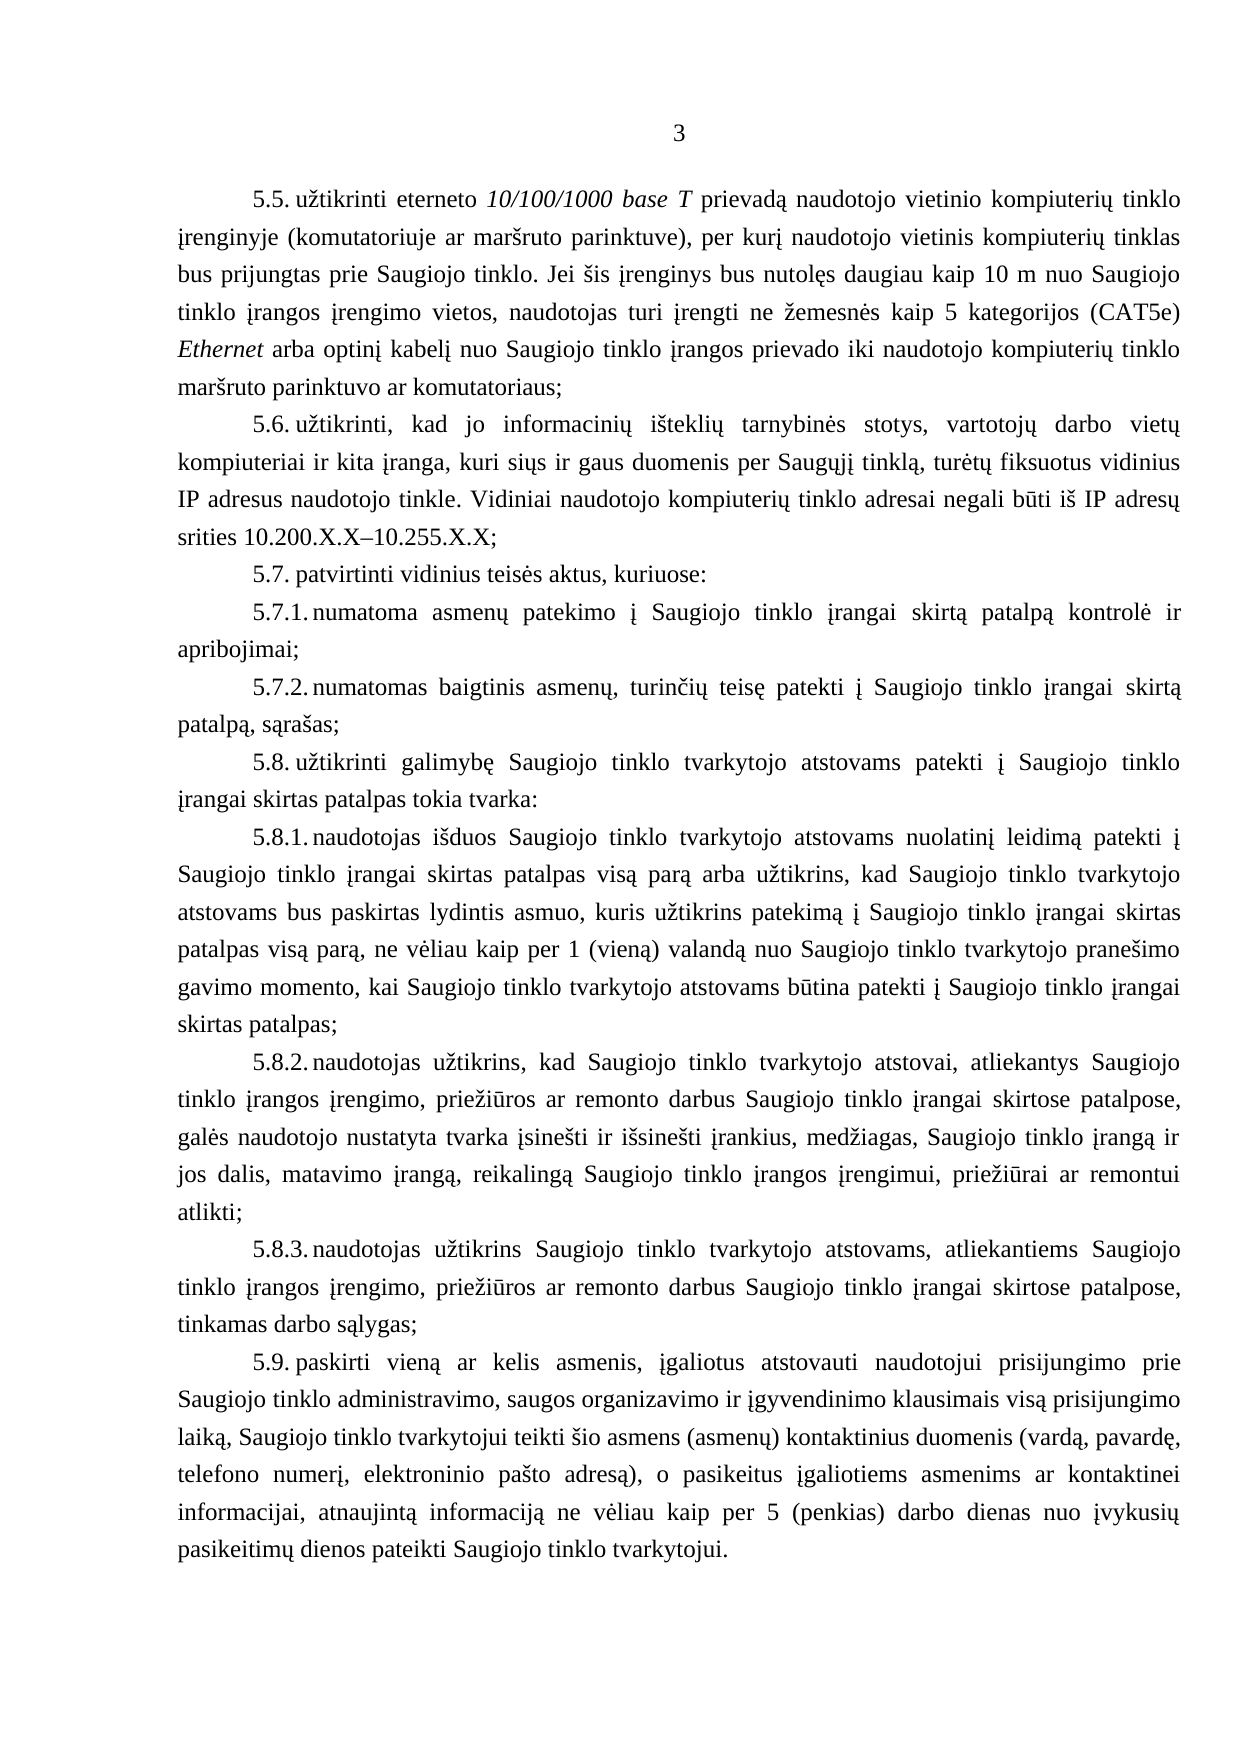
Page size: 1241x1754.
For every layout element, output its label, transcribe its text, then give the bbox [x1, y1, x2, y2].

text 5.9. paskirti vieną ar kelis asmenis, įgaliotus atstovauti naudotojui prisijungimo prie Saugiojo tinklo administravimo, saugos organizavimo ir įgyvendinimo klausimais visą prisijungimo laiką, Saugiojo tinklo tvarkytojui teikti šio asmens (asmenų) kontaktinius duomenis (vardą, pavardę, telefono numerį, elektroninio pašto adresą), o pasikeitus įgaliotiems asmenims ar kontaktinei informacijai, atnaujintą informaciją ne vėliau kaip per 5 (penkias) darbo dienas nuo įvykusių pasikeitimų dienos pateikti Saugiojo tinklo tvarkytojui. [177, 1338, 1181, 1563]
text 5.5. užtikrinti eterneto 10/100/1000 base T prievadą naudotojo vietinio kompiuterių tinklo įrenginyje (komutatoriuje ar maršruto parinktuve), per kurį naudotojo vietinis kompiuterių tinklas bus prijungtas prie Saugiojo tinklo. Jei šis įrenginys bus nutolęs daugiau kaip 10 m nuo Saugiojo tinklo įrangos įrengimo vietos, naudotojas turi įrengti ne žemesnės kaip 5 kategorijos (CAT5e) Ethernet arba optinį kabelį nuo Saugiojo tinklo įrangos prievado iki naudotojo kompiuterių tinklo maršruto parinktuvo ar komutatoriaus; [177, 176, 1181, 401]
text 5.7. patvirtinti vidinius teisės aktus, kuriuose: [177, 551, 1181, 588]
text 5.7.1. numatoma asmenų patekimo į Saugiojo tinklo įrangai skirtą patalpą kontrolė ir apribojimai; [177, 588, 1181, 663]
text 5.8.3. naudotojas užtikrins Saugiojo tinklo tvarkytojo atstovams, atliekantiems Saugiojo tinklo įrangos įrengimo, priežiūros ar remonto darbus Saugiojo tinklo įrangai skirtose patalpose, tinkamas darbo sąlygas; [177, 1226, 1181, 1338]
text 5.6. užtikrinti, kad jo informacinių išteklių tarnybinės stotys, vartotojų darbo vietų kompiuteriai ir kita įranga, kuri siųs ir gaus duomenis per Saugųjį tinklą, turėtų fiksuotus vidinius IP adresus naudotojo tinkle. Vidiniai naudotojo kompiuterių tinklo adresai negali būti iš IP adresų srities 10.200.X.X–10.255.X.X; [177, 401, 1181, 551]
text 5.7.2. numatomas baigtinis asmenų, turinčių teisę patekti į Saugiojo tinklo įrangai skirtą patalpą, sąrašas; [177, 663, 1181, 738]
text 5.8. užtikrinti galimybę Saugiojo tinklo tvarkytojo atstovams patekti į Saugiojo tinklo įrangai skirtas patalpas tokia tvarka: [177, 738, 1181, 813]
text 5.8.2. naudotojas užtikrins, kad Saugiojo tinklo tvarkytojo atstovai, atliekantys Saugiojo tinklo įrangos įrengimo, priežiūros ar remonto darbus Saugiojo tinklo įrangai skirtose patalpose, galės naudotojo nustatyta tvarka įsinešti ir išsinešti įrankius, medžiagas, Saugiojo tinklo įrangą ir jos dalis, matavimo įrangą, reikalingą Saugiojo tinklo įrangos įrengimui, priežiūrai ar remontui atlikti; [177, 1038, 1181, 1226]
text 5.8.1. naudotojas išduos Saugiojo tinklo tvarkytojo atstovams nuolatinį leidimą patekti į Saugiojo tinklo įrangai skirtas patalpas visą parą arba užtikrins, kad Saugiojo tinklo tvarkytojo atstovams bus paskirtas lydintis asmuo, kuris užtikrins patekimą į Saugiojo tinklo įrangai skirtas patalpas visą parą, ne vėliau kaip per 1 (vieną) valandą nuo Saugiojo tinklo tvarkytojo pranešimo gavimo momento, kai Saugiojo tinklo tvarkytojo atstovams būtina patekti į Saugiojo tinklo įrangai skirtas patalpas; [177, 813, 1181, 1038]
